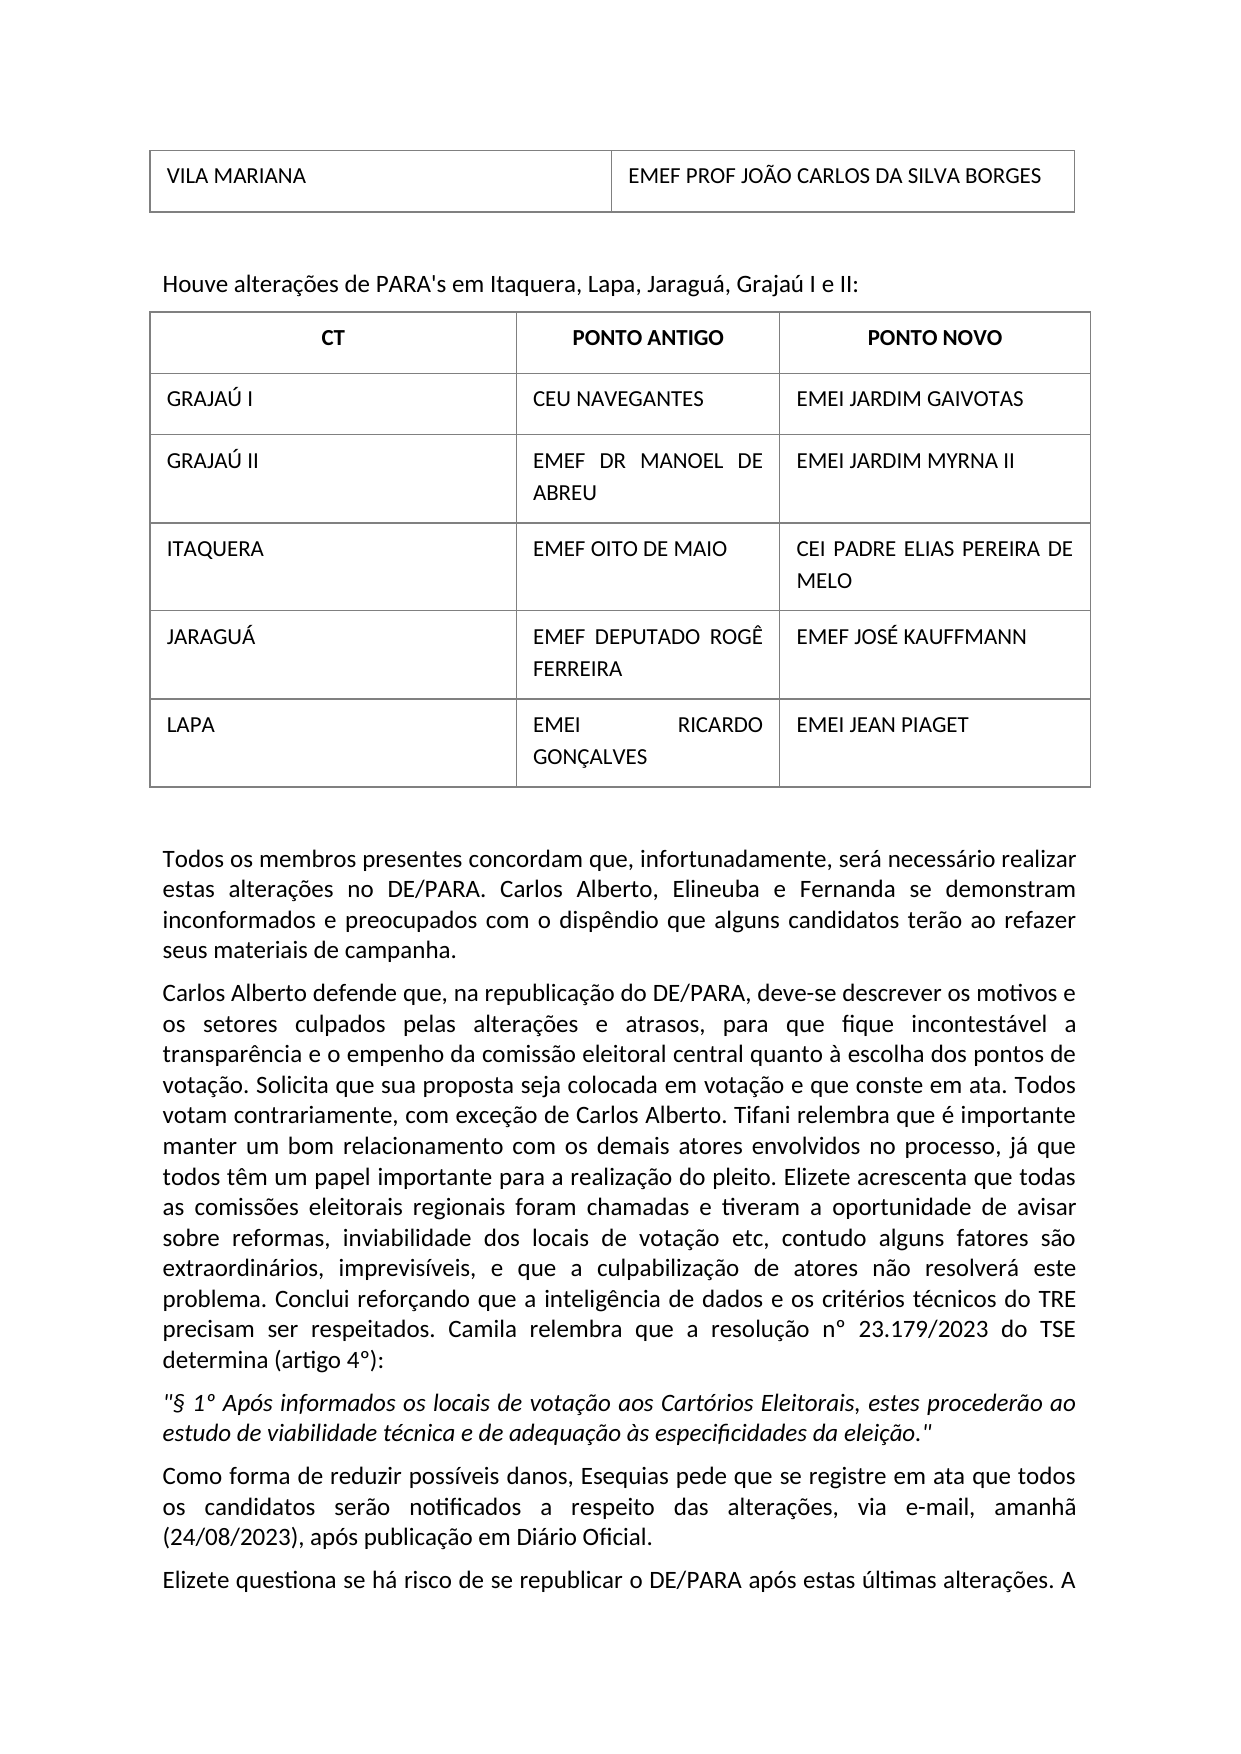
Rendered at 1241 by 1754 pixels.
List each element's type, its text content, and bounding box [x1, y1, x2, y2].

text Elizete questiona se há risco de se republicar o DE/PARA após estas últimas alterações. A [162, 1564, 1078, 1595]
table_cell EMEF PROF JOÃO CARLOS DA SILVA BORGES [612, 151, 1074, 211]
table_cell CEU NAVEGANTES [517, 374, 779, 434]
table_cell ITAQUERA [151, 524, 516, 610]
table_cell LAPA [151, 700, 516, 786]
table_cell EMEI JARDIM GAIVOTAS [780, 374, 1090, 434]
table_cell CEI PADRE ELIAS PEREIRA DE MELO [780, 524, 1090, 610]
table_header PONTO NOVO [780, 313, 1090, 373]
table_header PONTO ANTIGO [517, 313, 779, 373]
text Como forma de reduzir possíveis danos, Esequias pede que se registre em ata que todos os candidatos serão notificados a respeito das alterações, via e-mail, amanhã (24/08/2023), após publicação em Diário Oficial. [162, 1460, 1078, 1552]
table_cell GRAJAÚ II [151, 435, 516, 522]
table_header CT [151, 313, 516, 373]
table_cell EMEF JOSÉ KAUFFMANN [780, 611, 1090, 698]
table_cell EMEI JEAN PIAGET [780, 700, 1090, 786]
table_cell EMEI JARDIM MYRNA II [780, 435, 1090, 522]
text Carlos Alberto defende que, na republicação do DE/PARA, deve-se descrever os motivos e os setores culpados pelas alterações e atrasos, para que fique incontestável a transparência e o empenho da comissão eleitoral central quanto à escolha dos pontos de votação. Solicita que sua proposta seja colocada em votação e que conste em ata. Todos votam contrariamente, com exceção de Carlos Alberto. Tifani relembra que é importante manter um bom relacionamento com os demais atores envolvidos no processo, já que todos têm um papel importante para a realização do pleito. Elizete acrescenta que todas as comissões eleitorais regionais foram chamadas e tiveram a oportunidade de avisar sobre reformas, inviabilidade dos locais de votação etc, contudo alguns fatores são extraordinários, imprevisíveis, e que a culpabilização de atores não resolverá este problema. Conclui reforçando que a inteligência de dados e os critérios técnicos do TRE precisam ser respeitados. Camila relembra que a resolução nº 23.179/2023 do TSE determina (artigo 4º): [162, 978, 1078, 1374]
table_cell EMEF DR MANOEL DE ABREU [517, 435, 779, 522]
table_cell GRAJAÚ I [151, 374, 516, 434]
text Houve alterações de PARA's em Itaquera, Lapa, Jaraguá, Grajaú I e II: [162, 268, 1078, 299]
table_cell VILA MARIANA [151, 151, 611, 211]
table_cell EMEF DEPUTADO ROGÊ FERREIRA [517, 611, 779, 698]
text "§ 1º Após informados os locais de votação aos Cartórios Eleitorais, estes procederão ao estudo de viabilidade técnica e de adequação às especificidades da eleição." [162, 1387, 1078, 1448]
table_cell EMEI RICARDO GONÇALVES [517, 700, 779, 786]
table_cell EMEF OITO DE MAIO [517, 524, 779, 610]
text Todos os membros presentes concordam que, infortunadamente, será necessário realizar estas alterações no DE/PARA. Carlos Alberto, Elineuba e Fernanda se demonstram inconformados e preocupados com o dispêndio que alguns candidatos terão ao refazer seus materiais de campanha. [162, 843, 1078, 965]
table_cell JARAGUÁ [151, 611, 516, 698]
